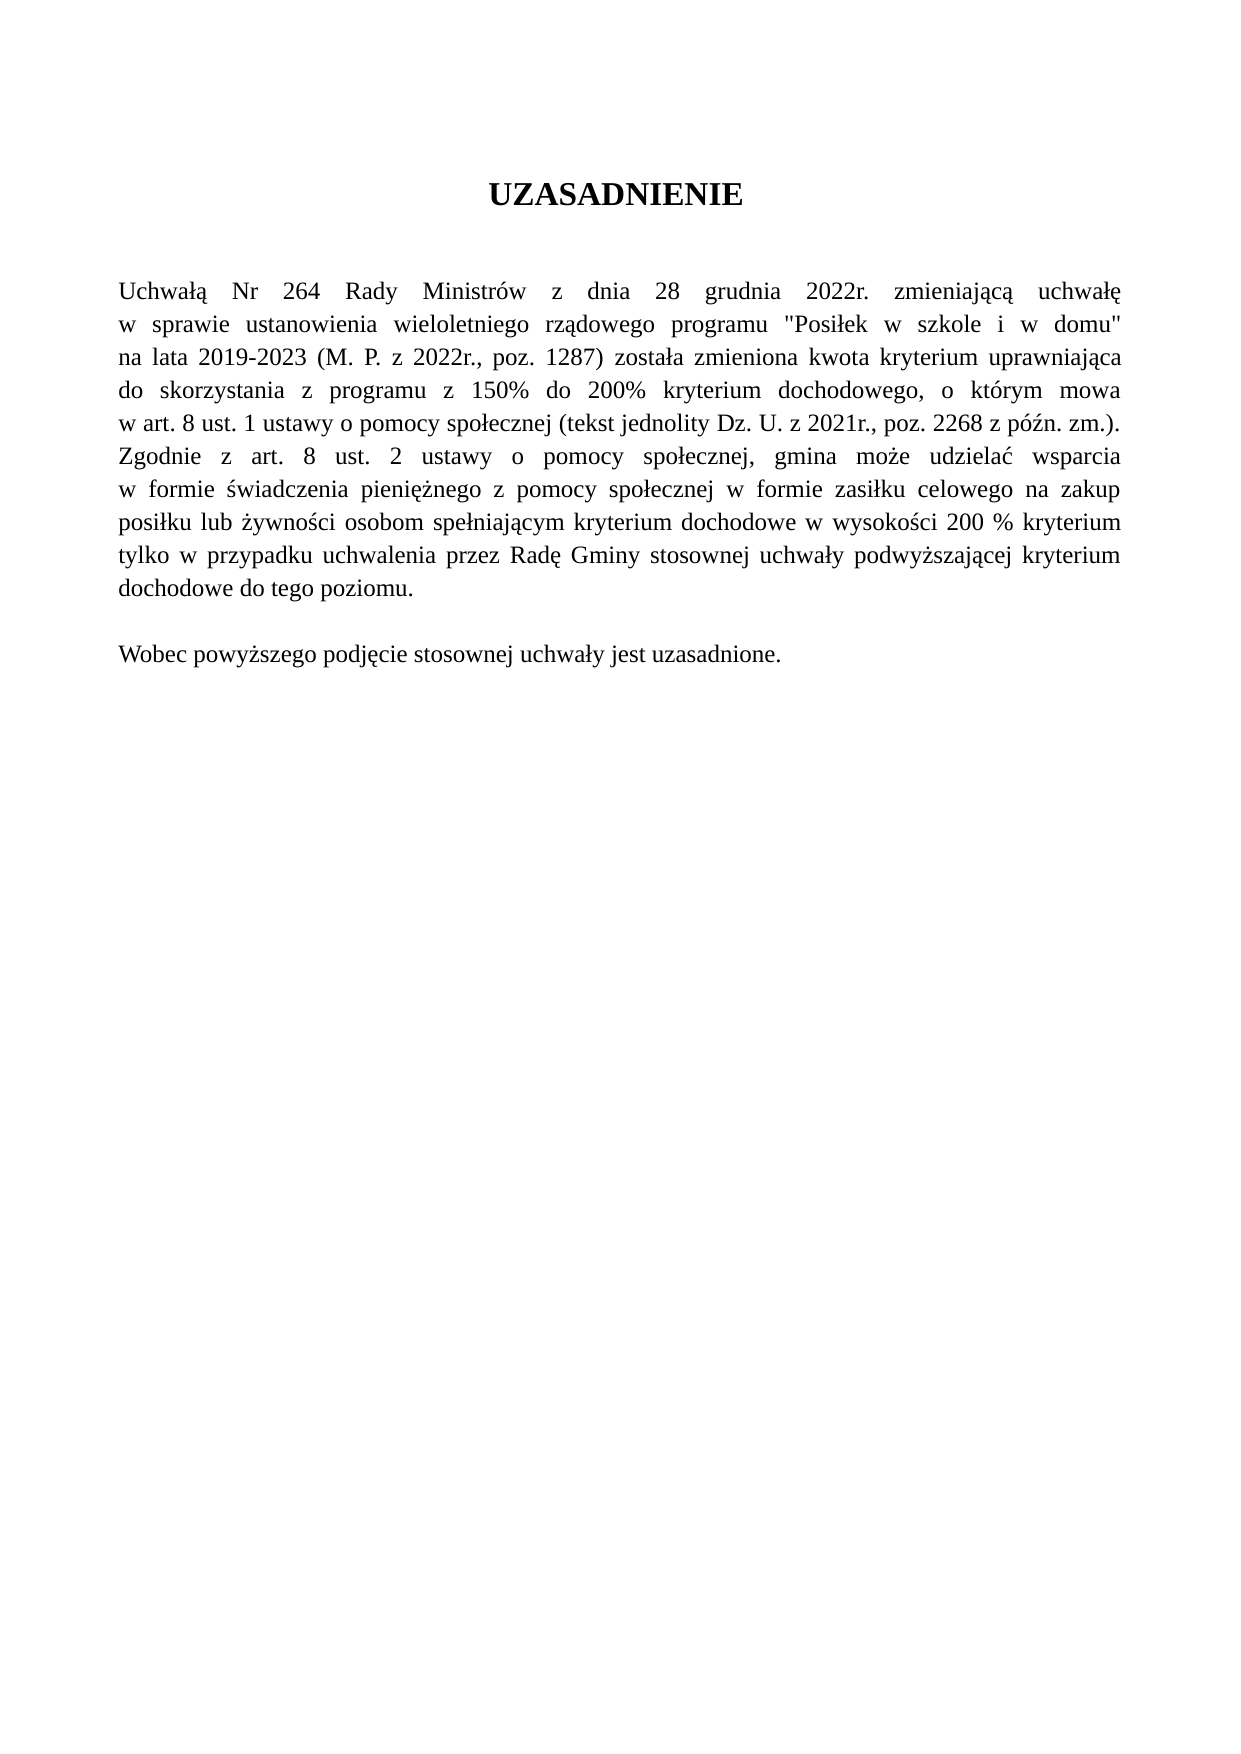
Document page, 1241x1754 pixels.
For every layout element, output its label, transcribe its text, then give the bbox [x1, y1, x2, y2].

text Wobec powyższego podjęcie stosownej uchwały jest uzasadnione. [118, 639, 1122, 668]
text Uchwałą Nr 264 Rady Ministrów z dnia 28 grudnia 2022r. zmieniającą uchwałę w sprawie ustanowienia wieloletniego rządowego programu "Posiłek w szkole i w domu" na lata 2019-2023 (M. P. z 2022r., poz. 1287) została zmieniona kwota kryterium uprawniająca do skorzystania z programu z 150% do 200% kryterium dochodowego, o którym mowa w art. 8 ust. 1 ustawy o pomocy społecznej (tekst jednolity Dz. U. z 2021r., poz. 2268 z późn. zm.). Zgodnie z art. 8 ust. 2 ustawy o pomocy społecznej, gmina może udzielać wsparcia w formie świadczenia pieniężnego z pomocy społecznej w formie zasiłku celowego na zakup posiłku lub żywności osobom spełniającym kryterium dochodowe w wysokości 200 % kryterium tylko w przypadku uchwalenia przez Radę Gminy stosownej uchwały podwyższającej kryterium dochodowe do tego poziomu. [118, 243, 1122, 602]
text UZASADNIENIE [118, 174, 1122, 243]
